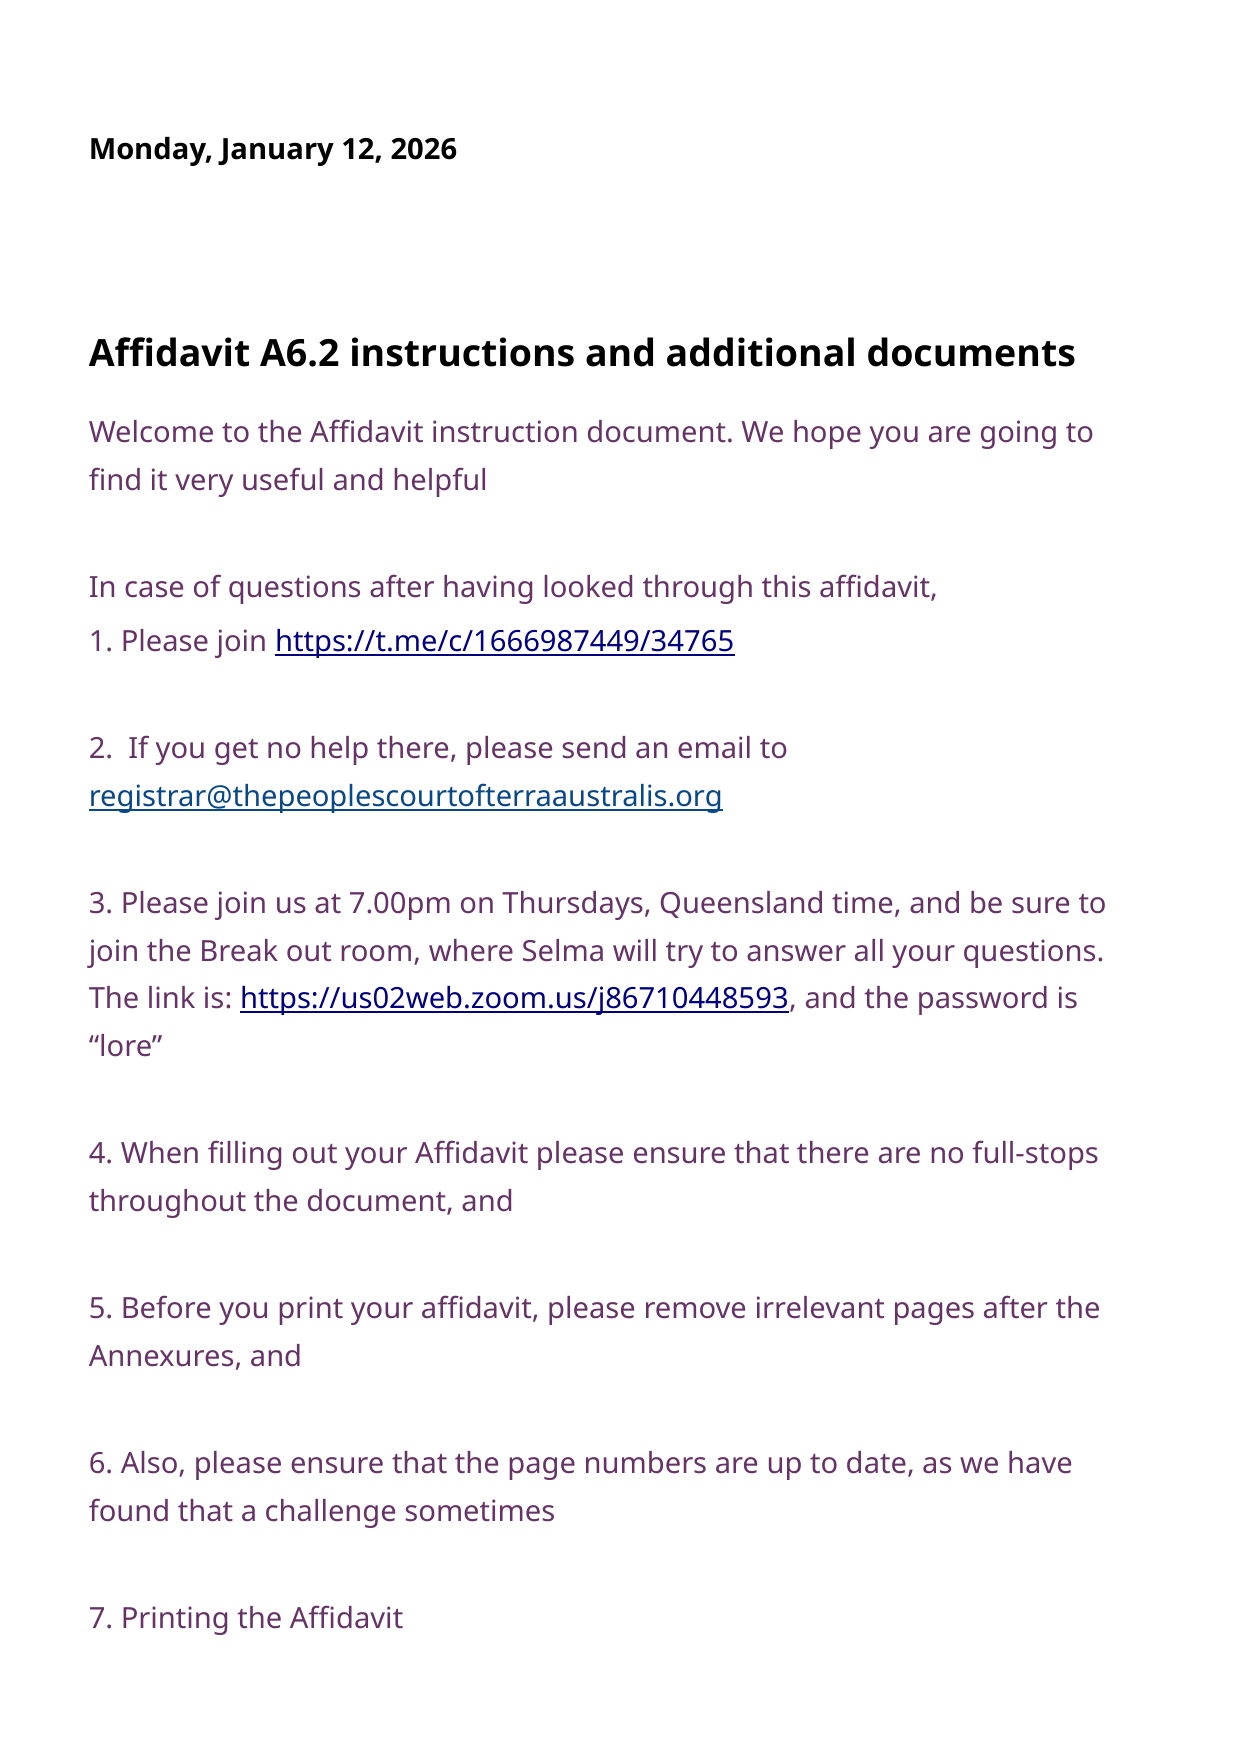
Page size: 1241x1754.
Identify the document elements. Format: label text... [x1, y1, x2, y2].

text 7. Printing the Affidavit [88, 1597, 1152, 1637]
text In case of questions after having looked through this affidavit, [88, 567, 1152, 606]
text Monday, January 12, 2026 [88, 128, 1152, 168]
text 6. Also, please ensure that the page numbers are up to date, as we have found that a challenge sometimes [88, 1442, 1152, 1530]
text 2. If you get no help there, please send an email to registrar@thepeoplescourtofterraaustralis.org [88, 728, 1152, 815]
text Welcome to the Affidavit instruction document. We hope you are going to find it very useful and helpful [88, 412, 1152, 499]
text 5. Before you print your affidavit, please remove irrelevant pages after the Annexures, and [88, 1287, 1152, 1375]
text Affidavit A6.2 instructions and additional documents [88, 327, 1152, 378]
text 4. When filling out your Affidavit please ensure that there are no full-stops throughout the document, and [88, 1133, 1152, 1220]
text 1. Please join https://t.me/c/1666987449/34765 [88, 620, 1152, 660]
text 3. Please join us at 7.00pm on Thursdays, Queensland time, and be sure to join the Break out room, where Selma will try to answer all your questions. The link is: https://us02web.zoom.us/j86710448593, and the password is “lore” [88, 882, 1152, 1065]
